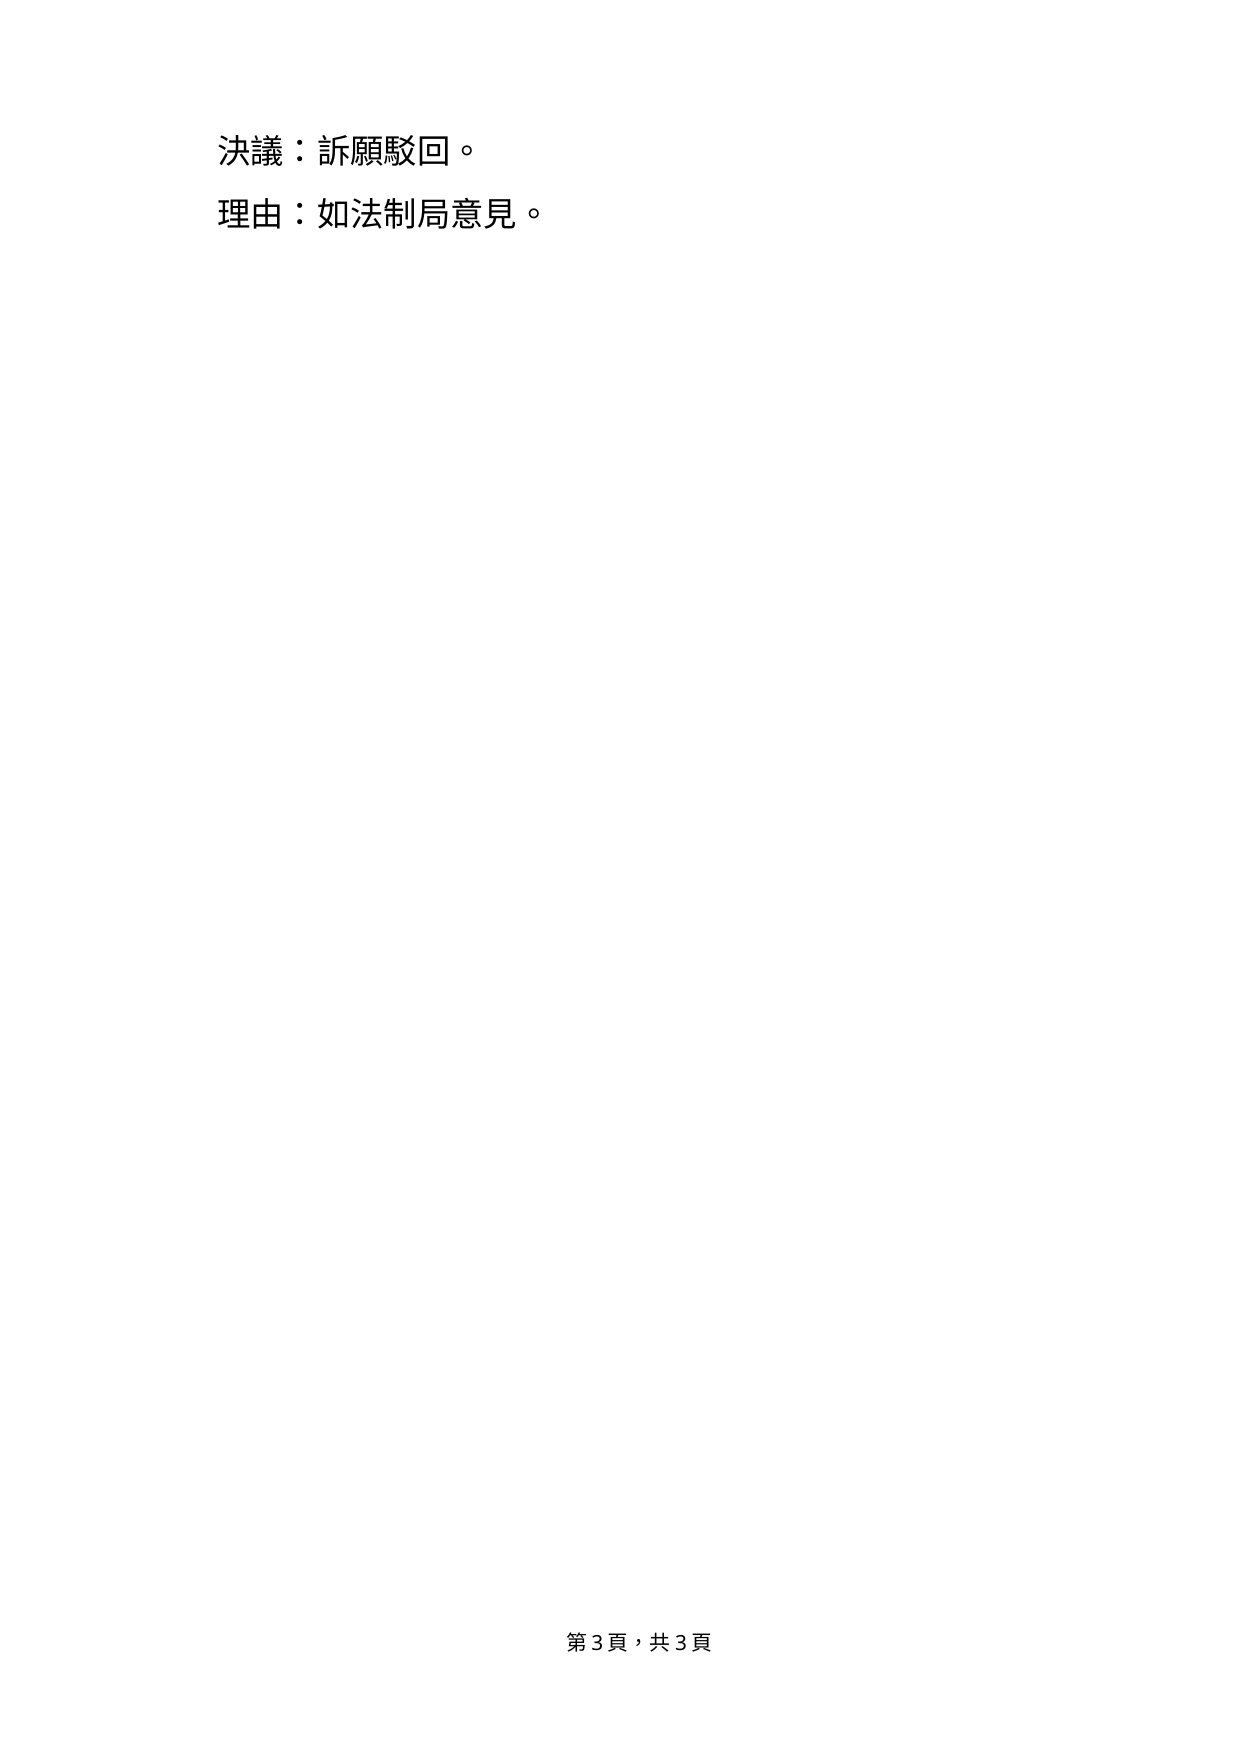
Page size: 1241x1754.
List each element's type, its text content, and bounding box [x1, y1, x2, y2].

text 理由：如法制局意見。 [217, 170, 1128, 233]
text 決議：訴願駁回。 [217, 108, 1128, 170]
